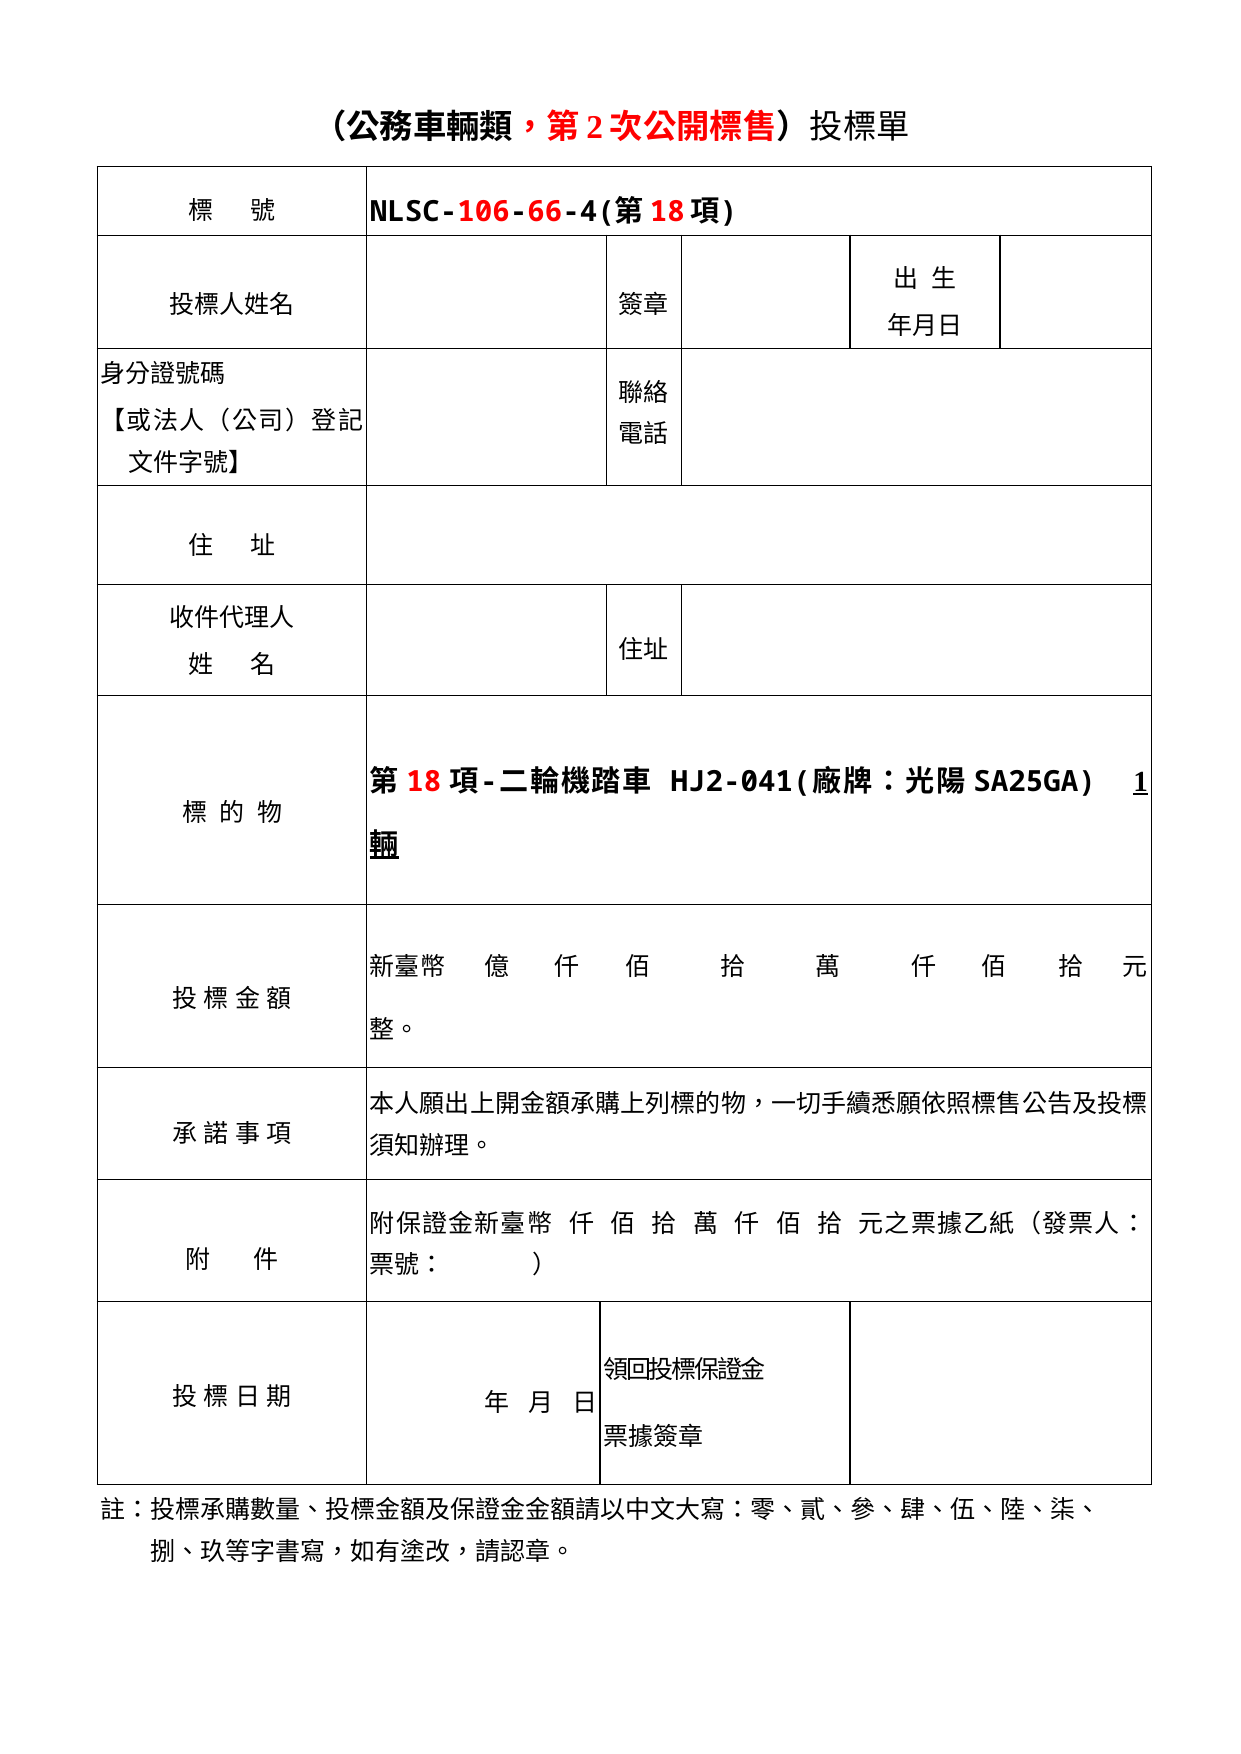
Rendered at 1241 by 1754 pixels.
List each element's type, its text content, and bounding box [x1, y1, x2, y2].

table_cell 第18項-二輪機踏車 HJ2-041(廠牌：光陽SA25GA) 1輛 [367, 696, 1151, 903]
table_cell [682, 585, 1151, 695]
text 註：投標承購數量、投標金額及保證金金額請以中文大寫：零、貳、參、肆、伍、陸、柒、捌、玖等字書寫，如有塗改，請認章。 [100, 1485, 1122, 1569]
table_cell 投標人姓名 [98, 236, 366, 348]
table_cell 附 件 [98, 1180, 366, 1301]
table_header NLSC-106-66-4(第18項) [367, 167, 1151, 234]
table_header 標 號 [98, 167, 366, 234]
table_cell 出 生 年月日 [851, 236, 999, 348]
table_cell [682, 236, 849, 348]
table_cell 身分證號碼 【或法人（公司）登記文件字號】 [98, 349, 366, 484]
table_cell 住 址 [98, 486, 366, 584]
table_cell 投 標 金 額 [98, 905, 366, 1067]
table_cell [367, 585, 606, 695]
table_cell 本人願出上開金額承購上列標的物，一切手續悉願依照標售公告及投標須知辦理。 [367, 1068, 1151, 1179]
table_cell 附保證金新臺幣 仟 佰 拾 萬 仟 佰 拾 元之票據乙紙（發票人： 票號： ） [367, 1180, 1151, 1301]
table_cell 年 月 日 [367, 1302, 599, 1484]
table_cell 簽章 [607, 236, 681, 348]
table_cell 收件代理人 姓 名 [98, 585, 366, 695]
table_cell [367, 486, 1151, 584]
table_cell 標 的 物 [98, 696, 366, 903]
table_cell [1001, 236, 1151, 348]
table_cell [367, 349, 606, 484]
table_cell [367, 236, 606, 348]
table_cell 新臺幣 億 仟 佰 拾 萬 仟 佰 拾 元整。 [367, 905, 1151, 1067]
table_cell 領回投標保證金 票據簽章 [601, 1302, 849, 1484]
table_cell 住址 [607, 585, 681, 695]
table_cell [851, 1302, 1151, 1484]
text （公務車輛類，第2次公開標售）投標單 [100, 105, 1122, 147]
table_cell 投 標 日 期 [98, 1302, 366, 1484]
table_cell [682, 349, 1151, 484]
table_cell 承 諾 事 項 [98, 1068, 366, 1179]
table_cell 聯絡電話 [607, 349, 681, 484]
